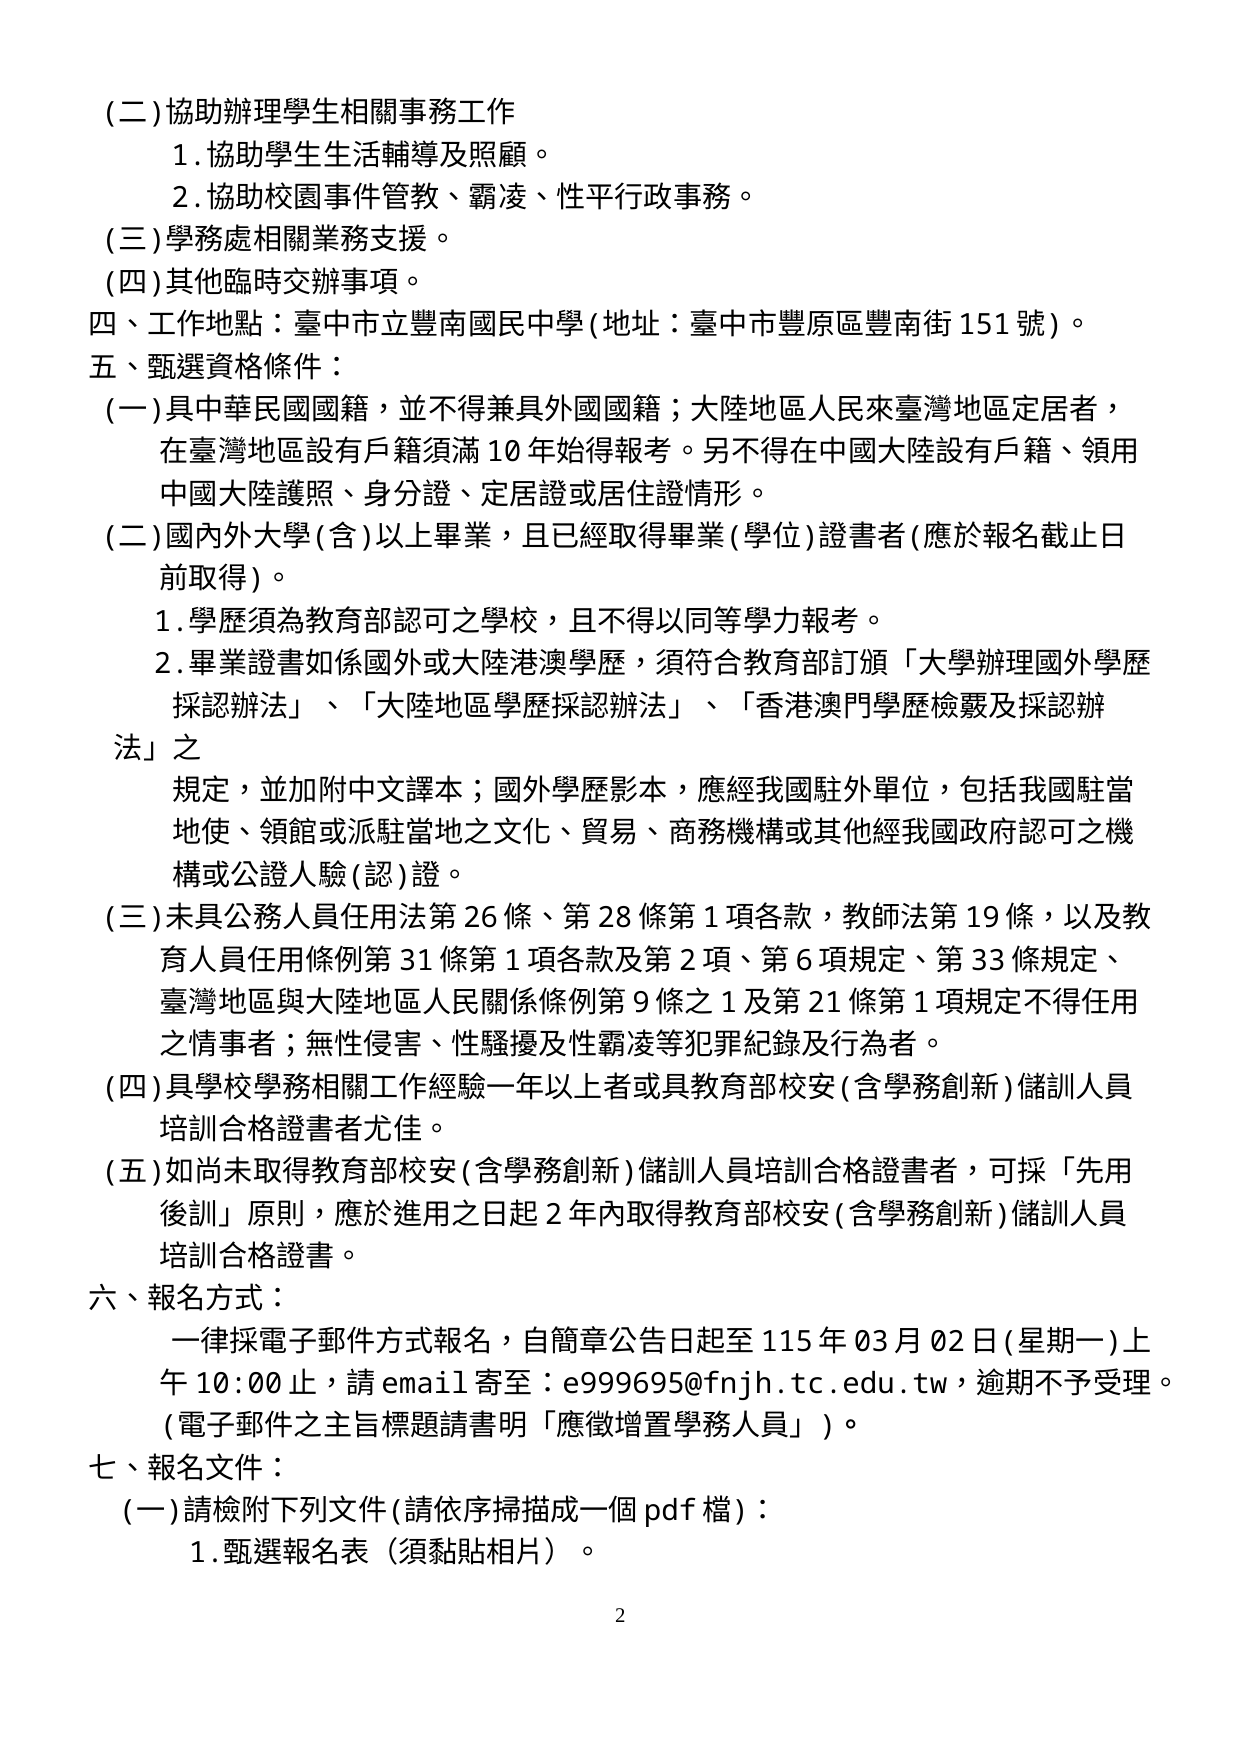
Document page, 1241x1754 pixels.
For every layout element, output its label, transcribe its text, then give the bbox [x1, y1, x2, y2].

text 四、工作地點：臺中市立豐南國民中學(地址：臺中市豐原區豐南街151號)。 [89, 301, 1152, 343]
text 1.甄選報名表（須黏貼相片）。 [101, 1529, 1152, 1571]
text 七、報名文件： [89, 1444, 1152, 1487]
text 採認辦法」、「大陸地區學歷採認辦法」、「香港澳門學歷檢覈及採認辦法」之 [114, 682, 1152, 767]
text (四)具學校學務相關工作經驗一年以上者或具教育部校安(含學務創新)儲訓人員培訓合格證書者尤佳。 [101, 1063, 1152, 1148]
text (一)具中華民國國籍，並不得兼具外國國籍；大陸地區人民來臺灣地區定居者，在臺灣地區設有戶籍須滿10年始得報考。另不得在中國大陸設有戶籍、領用中國大陸護照、身分證、定居證或居住證情形。 [101, 385, 1152, 512]
text (一)請檢附下列文件(請依序掃描成一個pdf檔)： [101, 1487, 1152, 1529]
text 2.協助校園事件管教、霸凌、性平行政事務。 [101, 173, 1152, 216]
text (三)學務處相關業務支援。 [101, 216, 1152, 258]
text 規定，並加附中文譯本；國外學歷影本，應經我國駐外單位，包括我國駐當 [114, 767, 1152, 809]
text 2.畢業證書如係國外或大陸港澳學歷，須符合教育部訂頒「大學辦理國外學歷 [101, 640, 1152, 682]
text 1.協助學生生活輔導及照顧。 [101, 131, 1167, 173]
text (四)其他臨時交辦事項。 [101, 258, 1152, 301]
text (三)未具公務人員任用法第26條、第28條第1項各款，教師法第19條，以及教育人員任用條例第31條第1項各款及第2項、第6項規定、第33條規定、臺灣地區與大陸地區人民關係條例第9條之1及第21條第1項規定不得任用之情事者；無性侵害、性騷擾及性霸凌等犯罪紀錄及行為者。 [101, 894, 1152, 1063]
text (五)如尚未取得教育部校安(含學務創新)儲訓人員培訓合格證書者，可採「先用後訓」原則，應於進用之日起2年內取得教育部校安(含學務創新)儲訓人員培訓合格證書。 [101, 1148, 1152, 1275]
text 1.學歷須為教育部認可之學校，且不得以同等學力報考。 [101, 597, 1152, 640]
text 地使、領館或派駐當地之文化、貿易、商務機構或其他經我國政府認可之機 [114, 809, 1152, 851]
text (二)國內外大學(含)以上畢業，且已經取得畢業(學位)證書者(應於報名截止日前取得)。 [101, 512, 1152, 597]
text 六、報名方式： [89, 1275, 1152, 1317]
text 一律採電子郵件方式報名，自簡章公告日起至115年03月02日(星期一)上午10:00止，請email寄至：e999695@fnjh.tc.edu.tw，逾期不予受理。(電子郵件之主旨標題請書明「應徵增置學務人員」)。 [101, 1317, 1152, 1444]
text 構或公證人驗(認)證。 [114, 851, 1152, 894]
text (二)協助辦理學生相關事務工作 [101, 89, 1152, 131]
text 五、甄選資格條件： [89, 343, 1152, 385]
